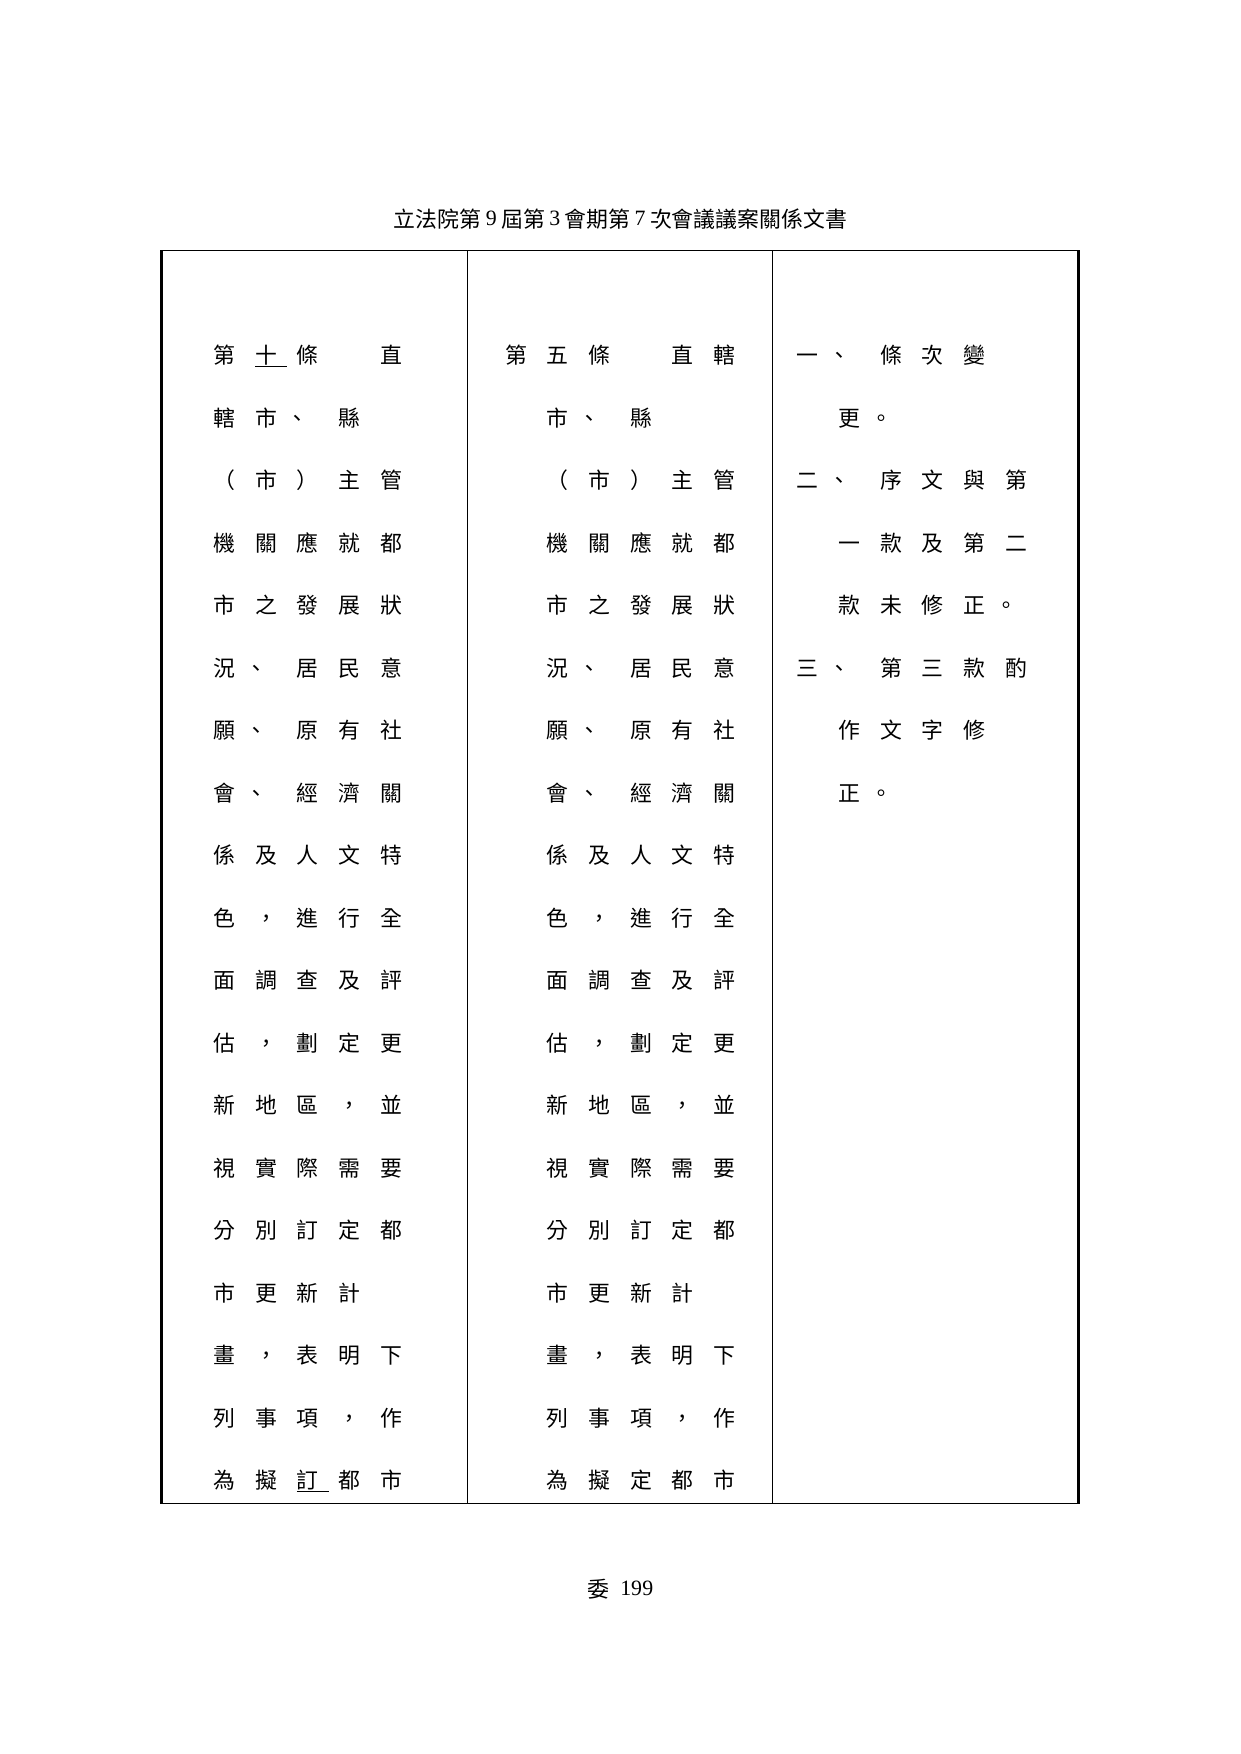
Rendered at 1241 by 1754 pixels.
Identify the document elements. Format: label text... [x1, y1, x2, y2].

table_cell 第十條 直轄市、縣（市）主管機關應就都市之發展狀況、居民意願、原有社會、經濟關係及人文特色，進行全面調查及評估，劃定更新地區，並視實際需要分別訂定都市更新計畫，表明下列事項，作為擬訂都市 [163, 251, 467, 1503]
table_cell 第五條 直轄市、縣（市）主管機關應就都市之發展狀況、居民意願、原有社會、經濟關係及人文特色，進行全面調查及評估，劃定更新地區，並視實際需要分別訂定都市更新計畫，表明下列事項，作為擬定都市 [468, 251, 772, 1503]
table_cell 一、條次變更。 二、序文與第一款及第二款未修正。 三、第三款酌作文字修正。 [773, 251, 1077, 1503]
